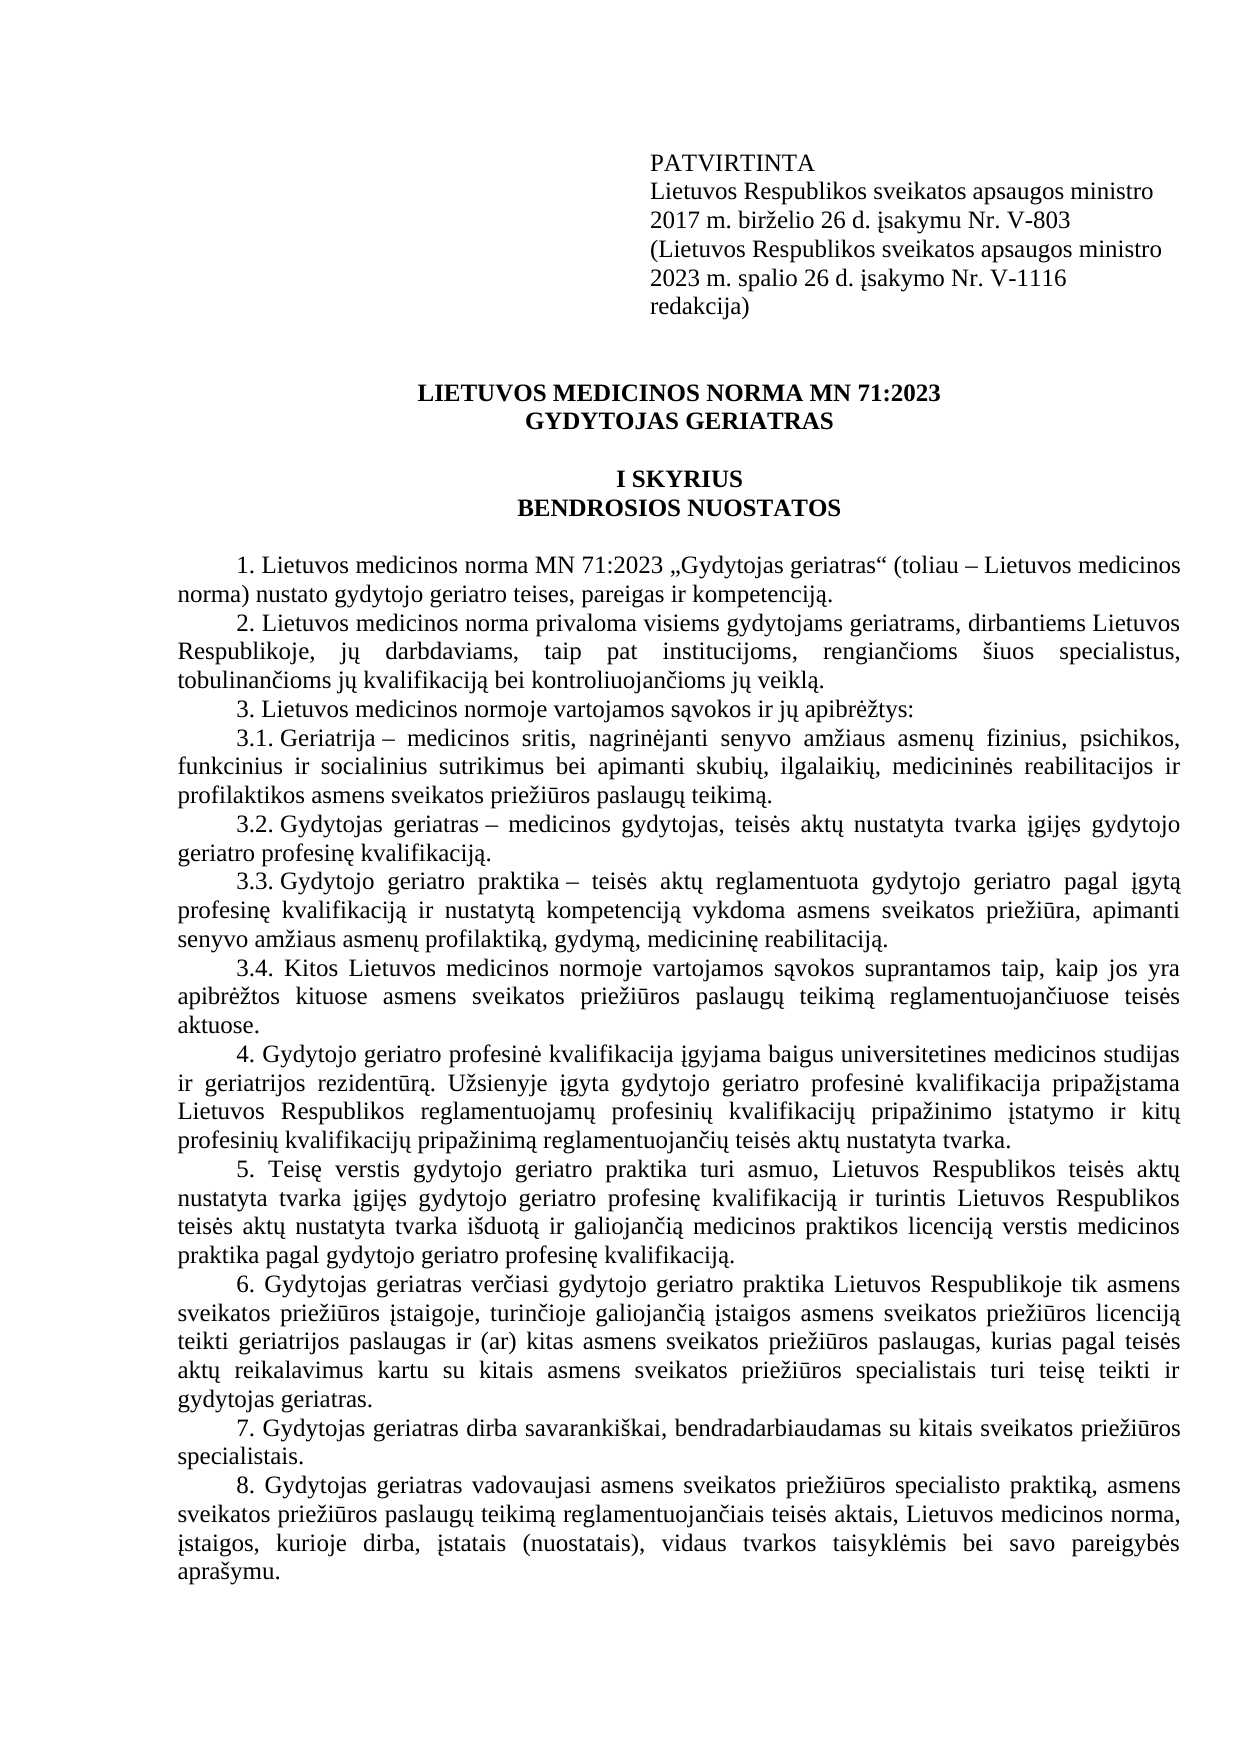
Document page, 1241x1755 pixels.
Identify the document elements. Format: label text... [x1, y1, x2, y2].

text LIETUVOS MEDICINOS NORMA MN 71:2023 [177, 378, 1181, 406]
text 2023 m. spalio 26 d. įsakymo Nr. V-1116 [650, 263, 1181, 291]
text 8. Gydytojas geriatras vadovaujasi asmens sveikatos priežiūros specialisto praktiką, asmens sveikatos priežiūros paslaugų teikimą reglamentuojančiais teisės aktais, Lietuvos medicinos norma, įstaigos, kurioje dirba, įstatais (nuostatais), vidaus tvarkos taisyklėmis bei savo pareigybės aprašymu. [177, 1470, 1181, 1585]
text 3.4. Kitos Lietuvos medicinos normoje vartojamos sąvokos suprantamos taip, kaip jos yra apibrėžtos kituose asmens sveikatos priežiūros paslaugų teikimą reglamentuojančiuose teisės aktuose. [177, 953, 1181, 1039]
text I skyrius [177, 464, 1181, 493]
text 5. Teisę verstis gydytojo geriatro praktika turi asmuo, Lietuvos Respublikos teisės aktų nustatyta tvarka įgijęs gydytojo geriatro profesinę kvalifikaciją ir turintis Lietuvos Respublikos teisės aktų nustatyta tvarka išduotą ir galiojančią medicinos praktikos licenciją verstis medicinos praktika pagal gydytojo geriatro profesinę kvalifikaciją. [177, 1154, 1181, 1269]
text 4. Gydytojo geriatro profesinė kvalifikacija įgyjama baigus universitetines medicinos studijas ir geriatrijos rezidentūrą. Užsienyje įgyta gydytojo geriatro profesinė kvalifikacija pripažįstama Lietuvos Respublikos reglamentuojamų profesinių kvalifikacijų pripažinimo įstatymo ir kitų profesinių kvalifikacijų pripažinimą reglamentuojančių teisės aktų nustatyta tvarka. [177, 1039, 1181, 1154]
text 2017 m. birželio 26 d. įsakymu Nr. V-803 [650, 205, 1181, 234]
text 3.1. Geriatrija – medicinos sritis, nagrinėjanti senyvo amžiaus asmenų fizinius, psichikos, funkcinius ir socialinius sutrikimus bei apimanti skubių, ilgalaikių, medicininės reabilitacijos ir profilaktikos asmens sveikatos priežiūros paslaugų teikimą. [177, 723, 1181, 809]
text 1. Lietuvos medicinos norma MN 71:2023 „Gydytojas geriatras“ (toliau – Lietuvos medicinos norma) nustato gydytojo geriatro teises, pareigas ir kompetenciją. [177, 550, 1181, 608]
text PATVIRTINTA [650, 148, 1181, 176]
text 3. Lietuvos medicinos normoje vartojamos sąvokos ir jų apibrėžtys: [177, 694, 1181, 723]
text 3.2. Gydytojas geriatras – medicinos gydytojas, teisės aktų nustatyta tvarka įgijęs gydytojo geriatro profesinę kvalifikaciją. [177, 809, 1181, 866]
text Lietuvos Respublikos sveikatos apsaugos ministro [650, 176, 1181, 205]
text 7. Gydytojas geriatras dirba savarankiškai, bendradarbiaudamas su kitais sveikatos priežiūros specialistais. [177, 1413, 1181, 1470]
text 2. Lietuvos medicinos norma privaloma visiems gydytojams geriatrams, dirbantiems Lietuvos Respublikoje, jų darbdaviams, taip pat institucijoms, rengiančioms šiuos specialistus, tobulinančioms jų kvalifikaciją bei kontroliuojančioms jų veiklą. [177, 608, 1181, 694]
text 3.3. Gydytojo geriatro praktika – teisės aktų reglamentuota gydytojo geriatro pagal įgytą profesinę kvalifikaciją ir nustatytą kompetenciją vykdoma asmens sveikatos priežiūra, apimanti senyvo amžiaus asmenų profilaktiką, gydymą, medicininę reabilitaciją. [177, 866, 1181, 953]
text (Lietuvos Respublikos sveikatos apsaugos ministro [650, 234, 1181, 263]
text 6. Gydytojas geriatras verčiasi gydytojo geriatro praktika Lietuvos Respublikoje tik asmens sveikatos priežiūros įstaigoje, turinčioje galiojančią įstaigos asmens sveikatos priežiūros licenciją teikti geriatrijos paslaugas ir (ar) kitas asmens sveikatos priežiūros paslaugas, kurias pagal teisės aktų reikalavimus kartu su kitais asmens sveikatos priežiūros specialistais turi teisę teikti ir gydytojas geriatras. [177, 1269, 1181, 1413]
text GYDYTOJAS GERIATRAS [177, 406, 1181, 435]
text redakcija) [650, 291, 1181, 320]
text bendrosios nuostatos [177, 493, 1181, 521]
